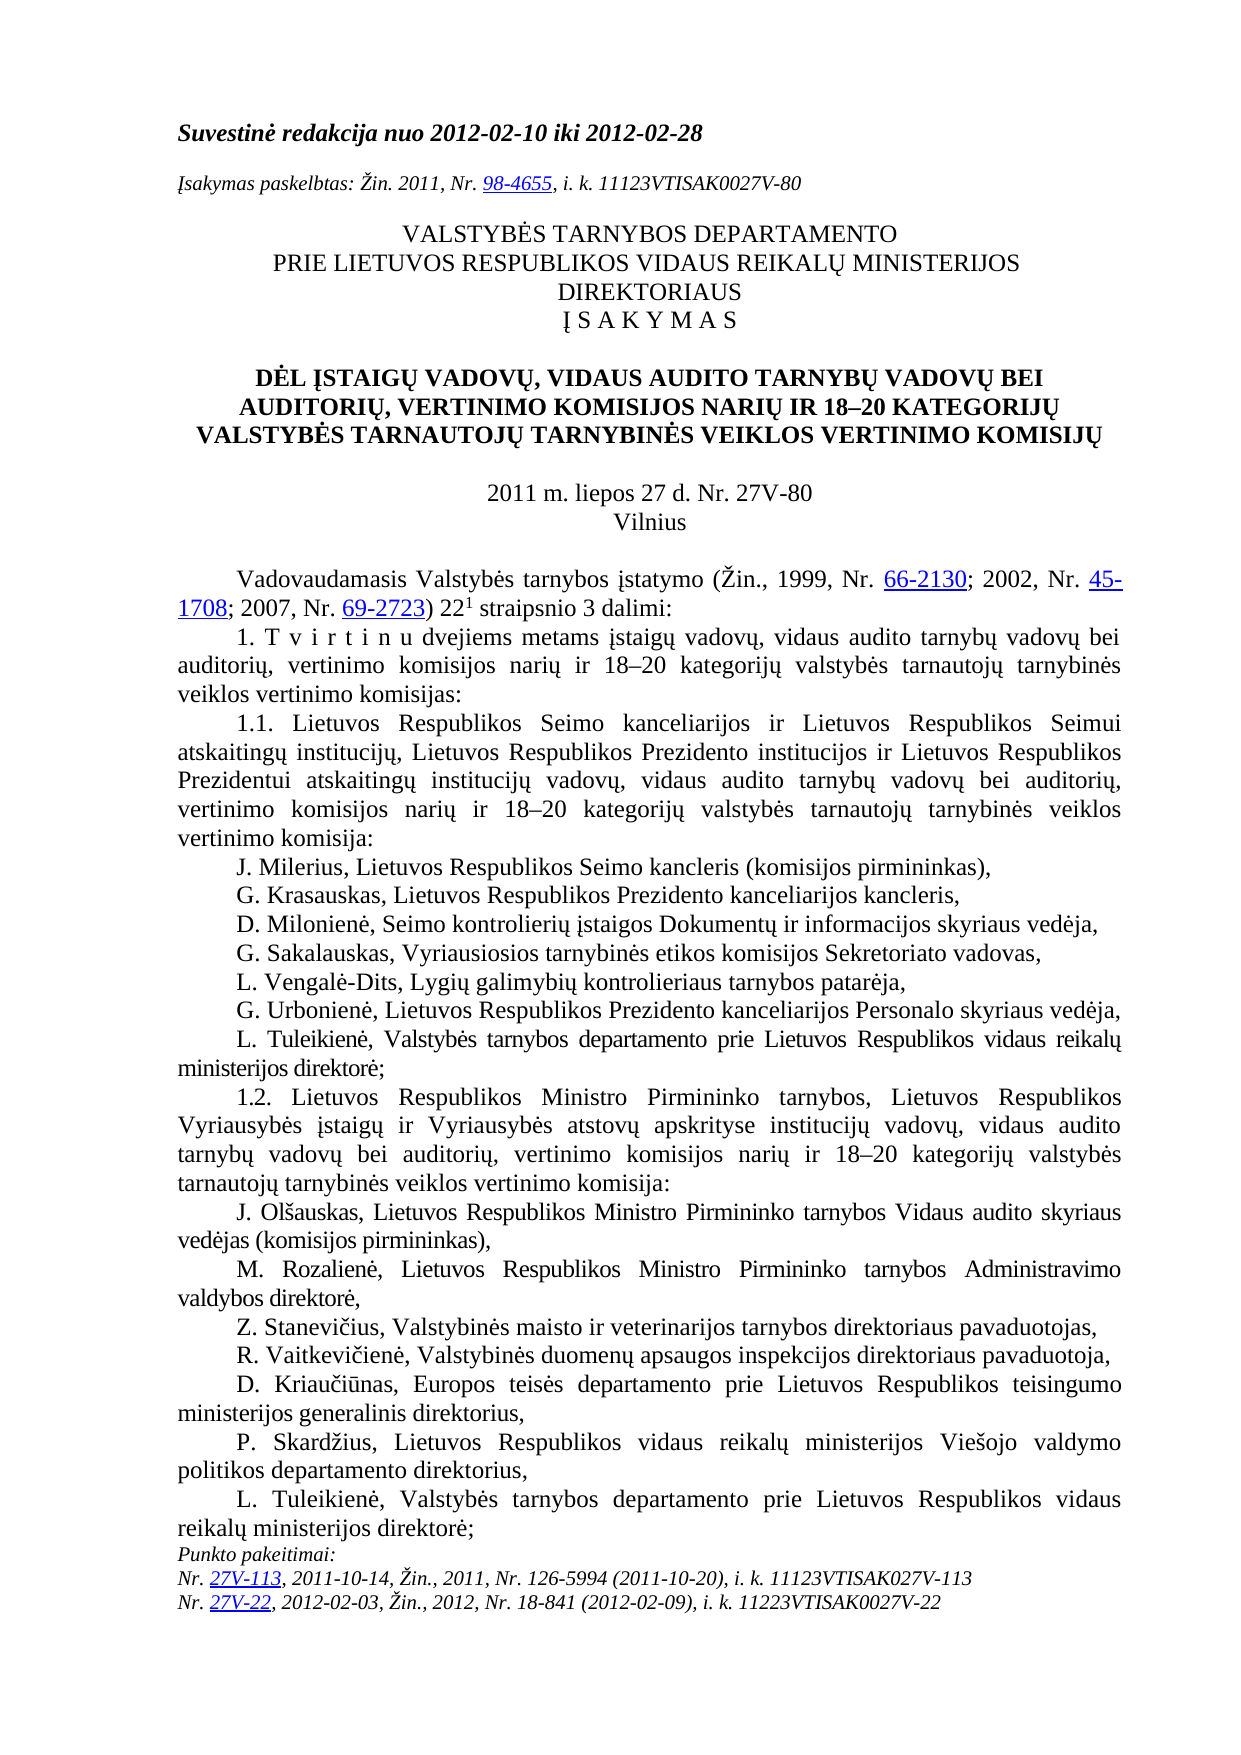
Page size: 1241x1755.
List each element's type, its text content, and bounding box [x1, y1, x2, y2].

text Įsakymas paskelbtas: Žin. 2011, Nr. 98-4655, i. k. 11123VTISAK0027V-80 [177, 171, 1122, 195]
text DIREKTORIAUS [177, 277, 1122, 305]
text Vilnius [177, 507, 1122, 535]
text M. Rozalienė, Lietuvos Respublikos Ministro Pirmininko tarnybos Administravimo valdybos direktorė, [177, 1254, 1122, 1312]
text Vadovaudamasis Valstybės tarnybos įstatymo (Žin., 1999, Nr. 66-2130; 2002, Nr. 45-1708; 2007, Nr. 69-2723) 221 straipsnio 3 dalimi: [177, 564, 1122, 622]
text L. Tuleikienė, Valstybės tarnybos departamento prie Lietuvos Respublikos vidaus reikalų ministerijos direktorė; [177, 1024, 1122, 1082]
text Nr. 27V-22, 2012-02-03, Žin., 2012, Nr. 18-841 (2012-02-09), i. k. 11223VTISAK0027V-22 [177, 1590, 1122, 1614]
text 2011 m. liepos 27 d. Nr. 27V-80 [177, 478, 1122, 507]
text P. Skardžius, Lietuvos Respublikos vidaus reikalų ministerijos Viešojo valdymo politikos departamento direktorius, [177, 1427, 1122, 1484]
text DĖL ĮSTAIGŲ VADOVŲ, VIDAUS AUDITO TARNYBŲ VADOVŲ BEI AUDITORIŲ, VERTINIMO KOMISIJOS NARIŲ IR 18–20 KATEGORIJŲ VALSTYBĖS TARNAUTOJŲ TARNYBINĖS VEIKLOS VERTINIMO KOMISIJŲ [177, 363, 1122, 449]
text J. Milerius, Lietuvos Respublikos Seimo kancleris (komisijos pirmininkas), [177, 852, 1122, 880]
text VALSTYBĖS TARNYBOS DEPARTAMENTO [177, 219, 1122, 248]
text D. Milonienė, Seimo kontrolierių įstaigos Dokumentų ir informacijos skyriaus vedėja, [177, 909, 1122, 938]
text D. Kriaučiūnas, Europos teisės departamento prie Lietuvos Respublikos teisingumo ministerijos generalinis direktorius, [177, 1369, 1122, 1427]
text PRIE LIETUVOS RESPUBLIKOS VIDAUS REIKALŲ MINISTERIJOS [177, 248, 1122, 277]
text J. Olšauskas, Lietuvos Respublikos Ministro Pirmininko tarnybos Vidaus audito skyriaus vedėjas (komisijos pirmininkas), [177, 1197, 1122, 1254]
text L. Tuleikienė, Valstybės tarnybos departamento prie Lietuvos Respublikos vidaus reikalų ministerijos direktorė; [177, 1484, 1122, 1542]
text Suvestinė redakcija nuo 2012-02-10 iki 2012-02-28 [177, 118, 1122, 147]
text G. Krasauskas, Lietuvos Respublikos Prezidento kanceliarijos kancleris, [177, 880, 1122, 909]
text G. Sakalauskas, Vyriausiosios tarnybinės etikos komisijos Sekretoriato vadovas, [177, 938, 1122, 967]
text G. Urbonienė, Lietuvos Respublikos Prezidento kanceliarijos Personalo skyriaus vedėja, [177, 995, 1122, 1024]
text Į S A K Y M A S [177, 305, 1122, 334]
text Z. Stanevičius, Valstybinės maisto ir veterinarijos tarnybos direktoriaus pavaduotojas, [177, 1312, 1122, 1340]
text Punkto pakeitimai: [177, 1542, 1122, 1566]
text 1.1. Lietuvos Respublikos Seimo kanceliarijos ir Lietuvos Respublikos Seimui atskaitingų institucijų, Lietuvos Respublikos Prezidento institucijos ir Lietuvos Respublikos Prezidentui atskaitingų institucijų vadovų, vidaus audito tarnybų vadovų bei auditorių, vertinimo komisijos narių ir 18–20 kategorijų valstybės tarnautojų tarnybinės veiklos vertinimo komisija: [177, 708, 1122, 852]
text Nr. 27V-113, 2011-10-14, Žin., 2011, Nr. 126-5994 (2011-10-20), i. k. 11123VTISAK027V-113 [177, 1566, 1122, 1590]
text 1.2. Lietuvos Respublikos Ministro Pirmininko tarnybos, Lietuvos Respublikos Vyriausybės įstaigų ir Vyriausybės atstovų apskrityse institucijų vadovų, vidaus audito tarnybų vadovų bei auditorių, vertinimo komisijos narių ir 18–20 kategorijų valstybės tarnautojų tarnybinės veiklos vertinimo komisija: [177, 1082, 1122, 1197]
text 1. T v i r t i n u dvejiems metams įstaigų vadovų, vidaus audito tarnybų vadovų bei auditorių, vertinimo komisijos narių ir 18–20 kategorijų valstybės tarnautojų tarnybinės veiklos vertinimo komisijas: [177, 622, 1122, 708]
text L. Vengalė-Dits, Lygių galimybių kontrolieriaus tarnybos patarėja, [177, 967, 1122, 995]
text R. Vaitkevičienė, Valstybinės duomenų apsaugos inspekcijos direktoriaus pavaduotoja, [177, 1340, 1122, 1369]
